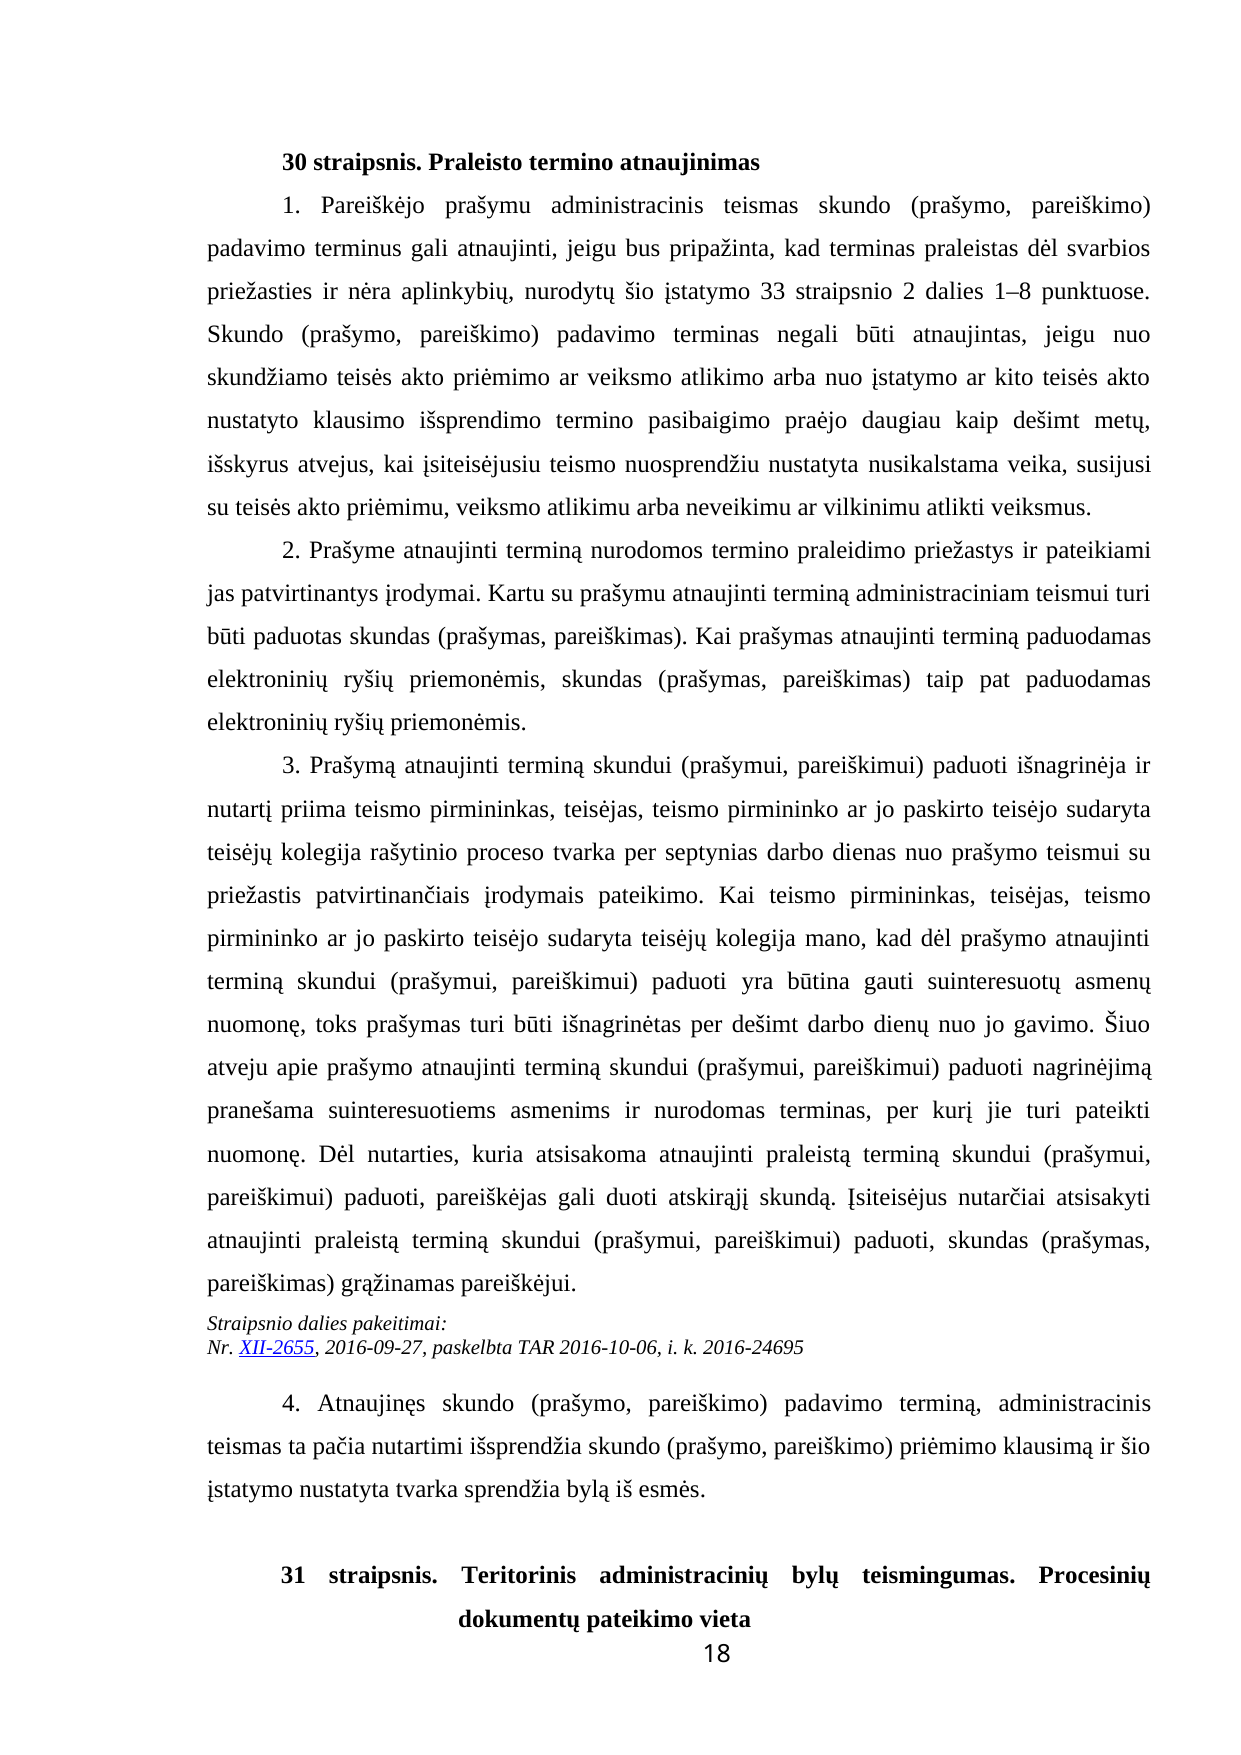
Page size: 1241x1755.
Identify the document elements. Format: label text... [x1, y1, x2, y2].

text Nr. XII-2655, 2016-09-27, paskelbta TAR 2016-10-06, i. k. 2016-24695 [207, 1335, 1152, 1359]
text 31 straipsnis. Teritorinis administracinių bylų teismingumas. Procesinių dokumentų pateikimo vieta [281, 1561, 1152, 1632]
text 4. Atnaujinęs skundo (prašymo, pareiškimo) padavimo terminą, administracinis teismas ta pačia nutartimi išsprendžia skundo (prašymo, pareiškimo) priėmimo klausimą ir šio įstatymo nustatyta tvarka sprendžia bylą iš esmės. [207, 1388, 1152, 1503]
text Straipsnio dalies pakeitimai: [207, 1311, 1152, 1335]
text 2. Prašyme atnaujinti terminą nurodomos termino praleidimo priežastys ir pateikiami jas patvirtinantys įrodymai. Kartu su prašymu atnaujinti terminą administraciniam teismui turi būti paduotas skundas (prašymas, pareiškimas). Kai prašymas atnaujinti terminą paduodamas elektroninių ryšių priemonėmis, skundas (prašymas, pareiškimas) taip pat paduodamas elektroninių ryšių priemonėmis. [207, 535, 1152, 736]
text 1. Pareiškėjo prašymu administracinis teismas skundo (prašymo, pareiškimo) padavimo terminus gali atnaujinti, jeigu bus pripažinta, kad terminas praleistas dėl svarbios priežasties ir nėra aplinkybių, nurodytų šio įstatymo 33 straipsnio 2 dalies 1–8 punktuose. Skundo (prašymo, pareiškimo) padavimo terminas negali būti atnaujintas, jeigu nuo skundžiamo teisės akto priėmimo ar veiksmo atlikimo arba nuo įstatymo ar kito teisės akto nustatyto klausimo išsprendimo termino pasibaigimo praėjo daugiau kaip dešimt metų, išskyrus atvejus, kai įsiteisėjusiu teismo nuosprendžiu nustatyta nusikalstama veika, susijusi su teisės akto priėmimu, veiksmo atlikimu arba neveikimu ar vilkinimu atlikti veiksmus. [207, 190, 1152, 521]
text 3. Prašymą atnaujinti terminą skundui (prašymui, pareiškimui) paduoti išnagrinėja ir nutartį priima teismo pirmininkas, teisėjas, teismo pirmininko ar jo paskirto teisėjo sudaryta teisėjų kolegija rašytinio proceso tvarka per septynias darbo dienas nuo prašymo teismui su priežastis patvirtinančiais įrodymais pateikimo. Kai teismo pirmininkas, teisėjas, teismo pirmininko ar jo paskirto teisėjo sudaryta teisėjų kolegija mano, kad dėl prašymo atnaujinti terminą skundui (prašymui, pareiškimui) paduoti yra būtina gauti suinteresuotų asmenų nuomonę, toks prašymas turi būti išnagrinėtas per dešimt darbo dienų nuo jo gavimo. Šiuo atveju apie prašymo atnaujinti terminą skundui (prašymui, pareiškimui) paduoti nagrinėjimą pranešama suinteresuotiems asmenims ir nurodomas terminas, per kurį jie turi pateikti nuomonę. Dėl nutarties, kuria atsisakoma atnaujinti praleistą terminą skundui (prašymui, pareiškimui) paduoti, pareiškėjas gali duoti atskirąjį skundą. Įsiteisėjus nutarčiai atsisakyti atnaujinti praleistą terminą skundui (prašymui, pareiškimui) paduoti, skundas (prašymas, pareiškimas) grąžinamas pareiškėjui. [207, 751, 1152, 1297]
text 30 straipsnis. Praleisto termino atnaujinimas [207, 147, 1152, 176]
